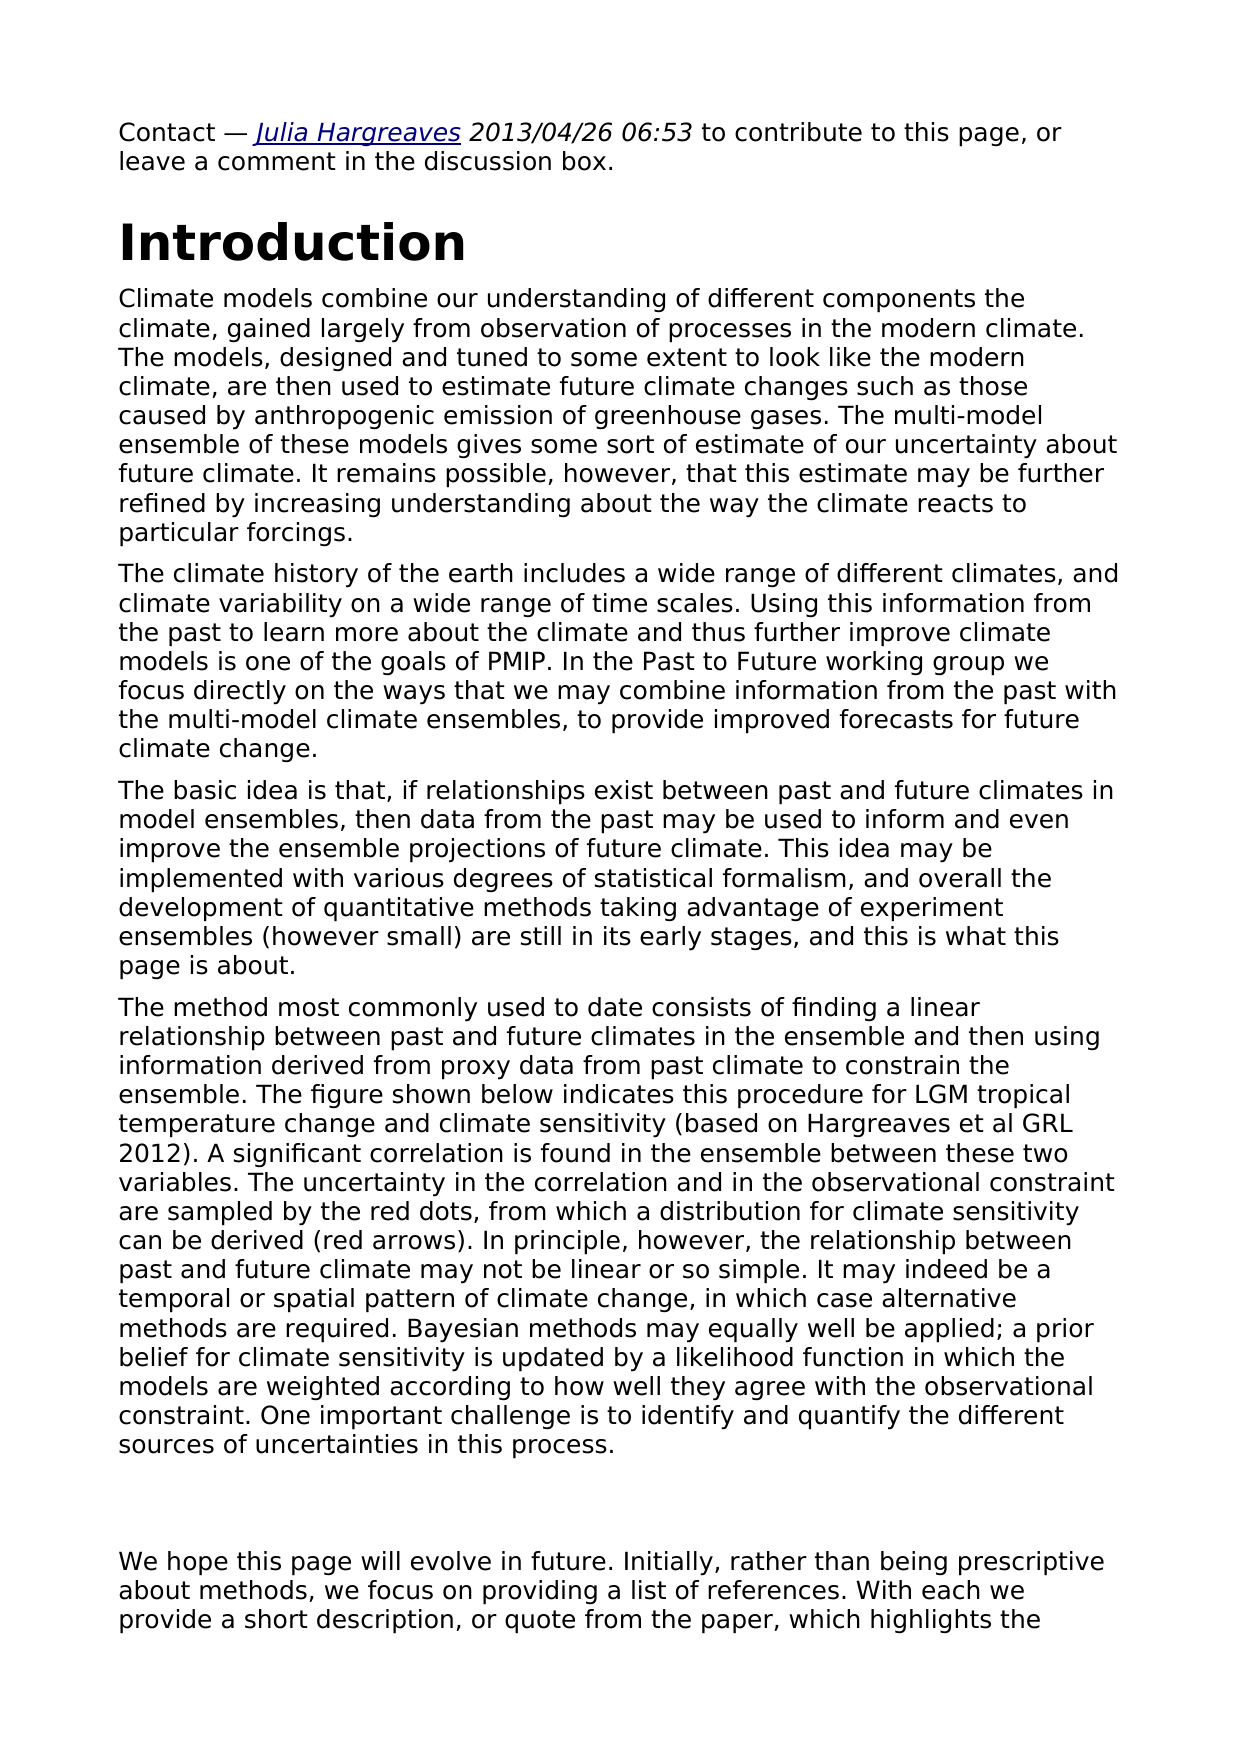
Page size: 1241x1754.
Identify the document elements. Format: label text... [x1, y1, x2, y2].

text The basic idea is that, if relationships exist between past and future climates in model ensembles, then data from the past may be used to inform and even improve the ensemble projections of future climate. This idea may be implemented with various degrees of statistical formalism, and overall the development of quantitative methods taking advantage of experiment ensembles (however small) are still in its early stages, and this is what this page is about. [118, 776, 1122, 981]
text The method most commonly used to date consists of finding a linear relationship between past and future climates in the ensemble and then using information derived from proxy data from past climate to constrain the ensemble. The figure shown below indicates this procedure for LGM tropical temperature change and climate sensitivity (based on Hargreaves et al GRL 2012). A significant correlation is found in the ensemble between these two variables. The uncertainty in the correlation and in the observational constraint are sampled by the red dots, from which a distribution for climate sensitivity can be derived (red arrows). In principle, however, the relationship between past and future climate may not be linear or so simple. It may indeed be a temporal or spatial pattern of climate change, in which case alternative methods are required. Bayesian methods may equally well be applied; a prior belief for climate sensitivity is updated by a likelihood function in which the models are weighted according to how well they agree with the observational constraint. One important challenge is to identify and quantify the different sources of uncertainties in this process. [118, 993, 1122, 1460]
text Climate models combine our understanding of different components the climate, gained largely from observation of processes in the modern climate. The models, designed and tuned to some extent to look like the modern climate, are then used to estimate future climate changes such as those caused by anthropogenic emission of greenhouse gases. The multi-model ensemble of these models gives some sort of estimate of our uncertainty about future climate. It remains possible, however, that this estimate may be further refined by increasing understanding about the way the climate reacts to particular forcings. [118, 285, 1122, 547]
subtitle Introduction [118, 214, 1122, 272]
text The climate history of the earth includes a wide range of different climates, and climate variability on a wide range of time scales. Using this information from the past to learn more about the climate and thus further improve climate models is one of the goals of PMIP. In the Past to Future working group we focus directly on the ways that we may combine information from the past with the multi-model climate ensembles, to provide improved forecasts for future climate change. [118, 560, 1122, 764]
text Contact — Julia Hargreaves 2013/04/26 06:53 to contribute to this page, or leave a comment in the discussion box. [118, 118, 1122, 176]
text We hope this page will evolve in future. Initially, rather than being prescriptive about methods, we focus on providing a list of references. With each we provide a short description, or quote from the paper, which highlights the [118, 1547, 1122, 1635]
